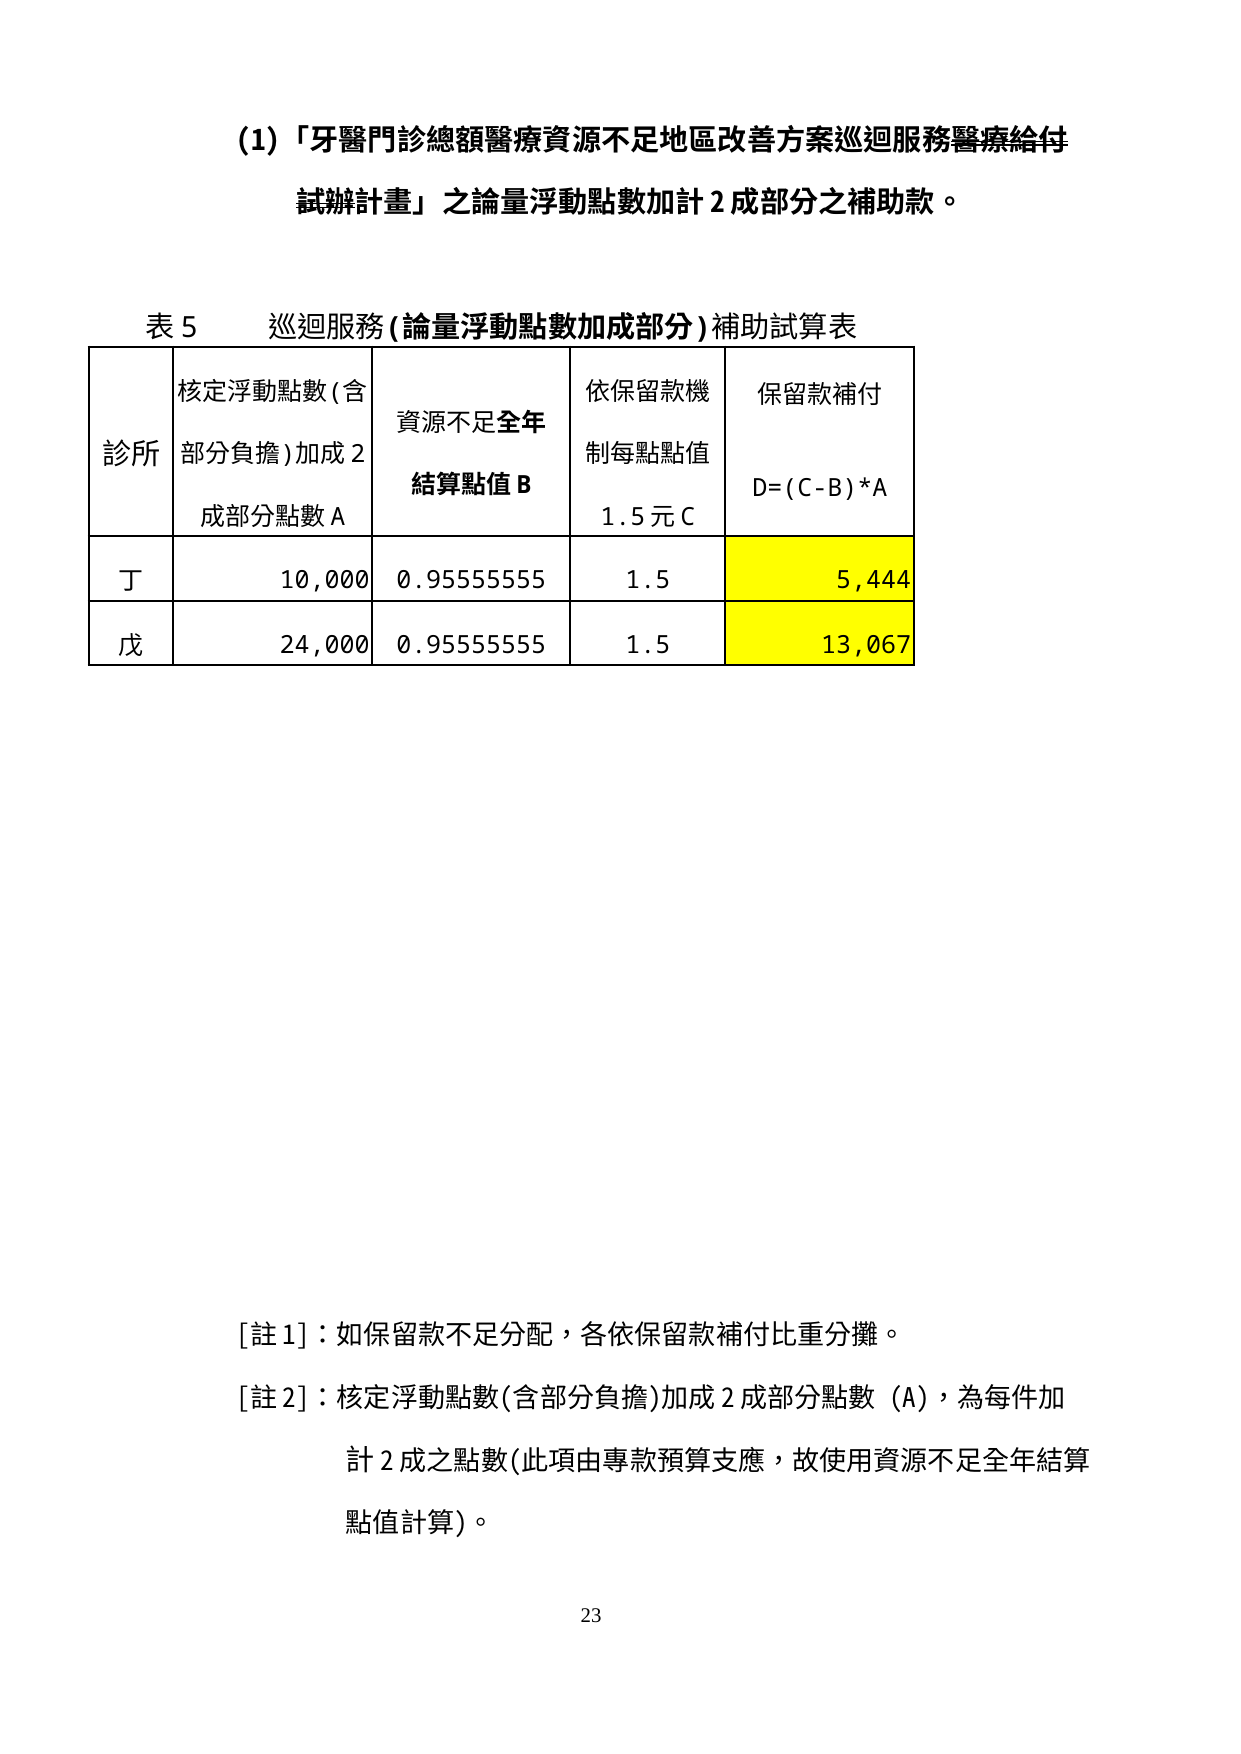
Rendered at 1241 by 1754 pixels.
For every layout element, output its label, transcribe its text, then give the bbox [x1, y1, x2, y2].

table_cell 丁 [90, 537, 172, 600]
table_cell 13,067 [726, 602, 913, 664]
text [註2]：核定浮動點數(含部分負擔)加成2成部分點數 (A)，為每件加計2成之點數(此項由專款預算支應，故使用資源不足全年結算點值計算)。 [236, 1354, 1093, 1541]
table_header 表5 巡迴服務(論量浮動點數加成部分)補助試算表 [89, 283, 914, 346]
table_cell 核定浮動點數(含部分負擔)加成2成部分點數A [174, 348, 371, 535]
text (1)「牙醫門診總額醫療資源不足地區改善方案巡迴服務醫療給付試辦計畫」之論量浮動點數加計2成部分之補助款。 [236, 96, 1093, 221]
table_cell 10,000 [174, 537, 371, 600]
table_cell 1.5 [571, 537, 724, 600]
table_cell 戊 [90, 602, 172, 664]
table_cell 依保留款機制每點點值1.5元C [571, 348, 724, 535]
table_cell 24,000 [174, 602, 371, 664]
table_cell 0.95555555 [373, 537, 569, 600]
table_cell 1.5 [571, 602, 724, 664]
table_cell 資源不足全年 結算點值B [373, 348, 569, 535]
table_cell 診所 [90, 348, 172, 535]
table_cell 5,444 [726, 537, 913, 600]
table_cell 0.95555555 [373, 602, 569, 664]
table_cell D=(C-B)*A [726, 416, 913, 535]
table_cell 保留款補付 [726, 348, 913, 416]
text [註1]：如保留款不足分配，各依保留款補付比重分攤。 [236, 1291, 1093, 1354]
